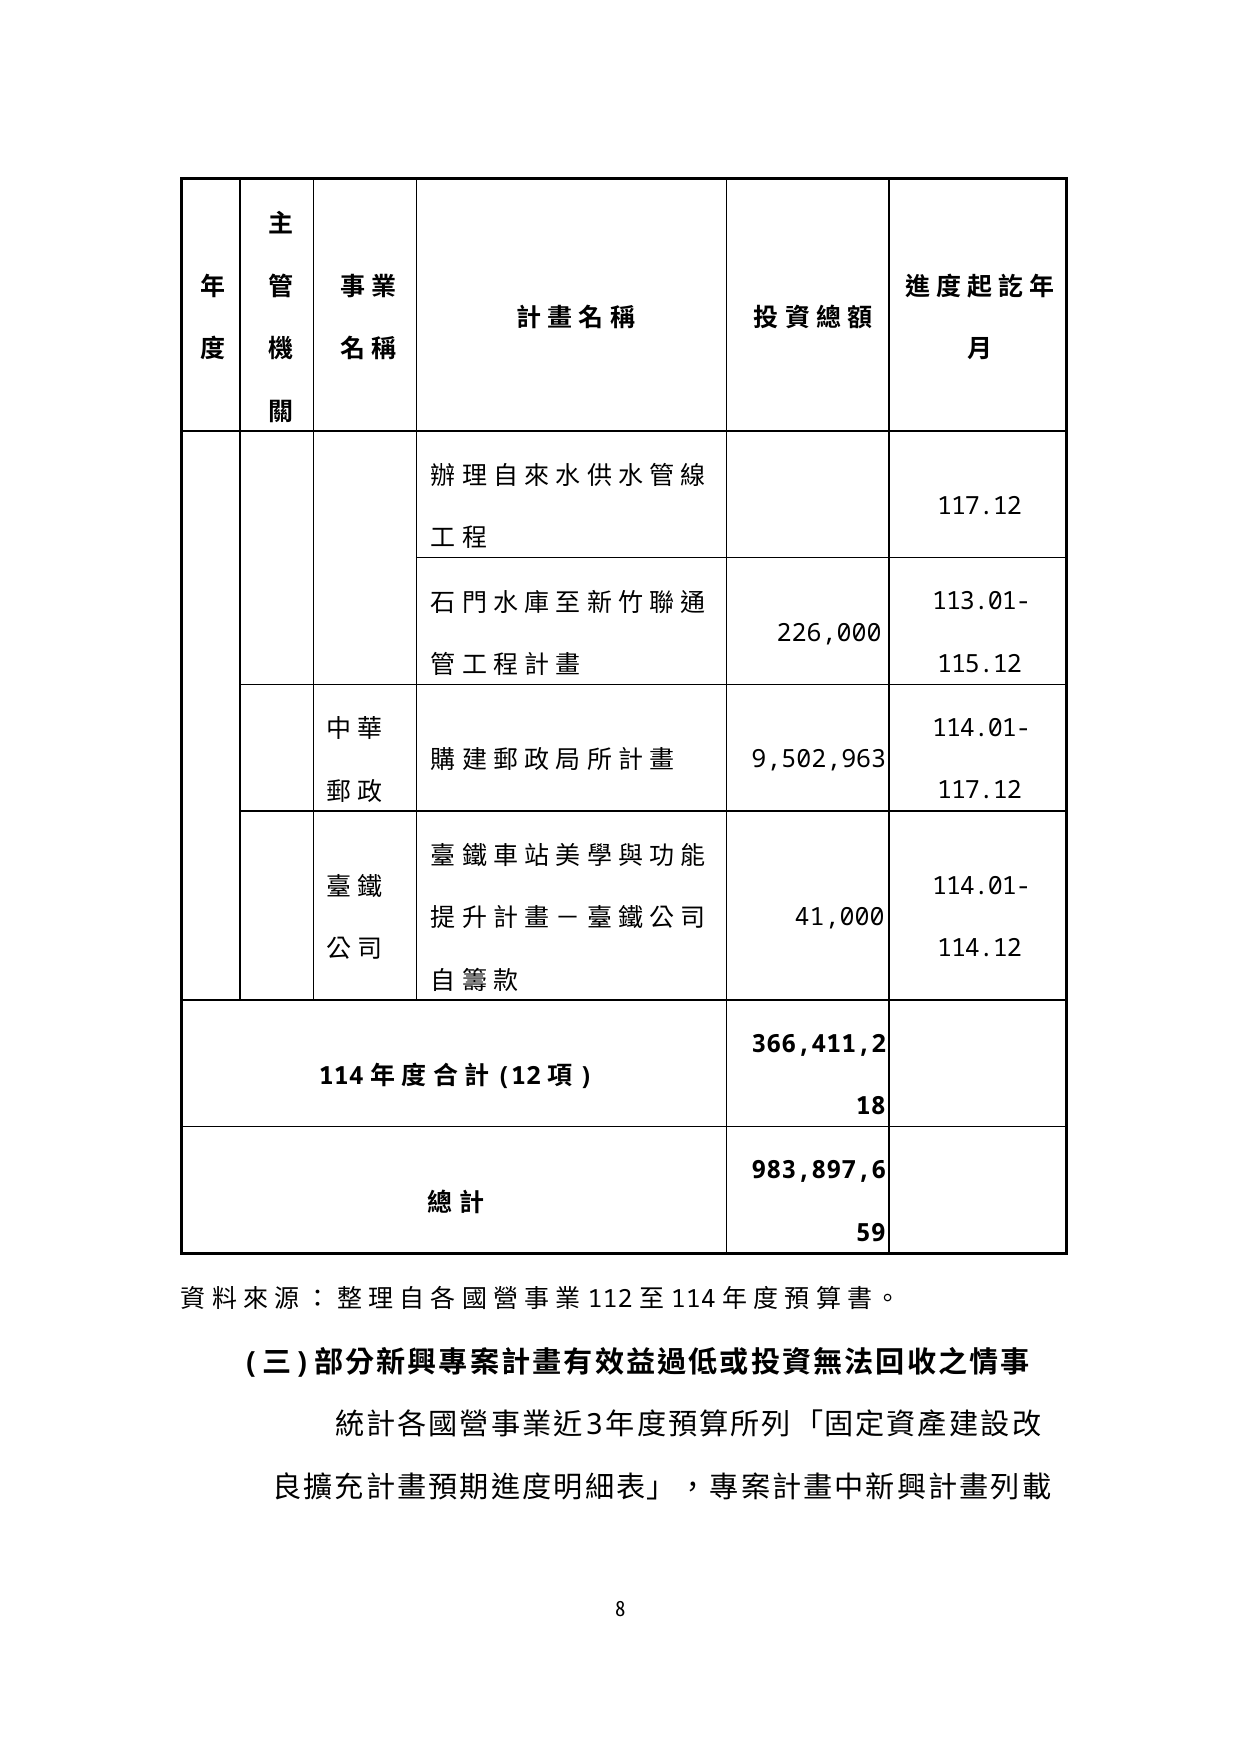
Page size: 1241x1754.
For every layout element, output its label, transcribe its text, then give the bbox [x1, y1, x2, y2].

text (三)部分新興專案計畫有效益過低或投資無法回收之情事 [236, 1318, 1063, 1380]
table_cell 117.12 [890, 432, 1065, 557]
text 資料來源：整理自各國營事業112至114年度預算書。 [177, 1255, 1063, 1318]
table_cell [241, 432, 313, 683]
table_cell 226,000 [727, 558, 888, 683]
table_cell 中華郵政 [314, 685, 416, 810]
table_header 計畫名稱 [417, 180, 726, 430]
table_cell 113.01-115.12 [890, 558, 1065, 683]
table_cell [183, 432, 239, 999]
table_cell [241, 685, 313, 810]
table_cell 114年度合計(12項) [183, 1001, 726, 1126]
text 統計各國營事業近3年度預算所列「固定資產建設改良擴充計畫預期進度明細表」，專案計畫中新興計畫列載 [266, 1380, 1063, 1505]
table_cell 983,897,659 [727, 1127, 888, 1252]
table_cell 114.01-117.12 [890, 685, 1065, 810]
table_cell 石門水庫至新竹聯通管工程計畫 [417, 558, 726, 683]
table_header 年度 [183, 180, 239, 430]
table_cell 366,411,218 [727, 1001, 888, 1126]
table_cell [241, 812, 313, 999]
table_cell [890, 1001, 1065, 1126]
table_cell [727, 432, 888, 557]
table_cell 臺鐵公司 [314, 812, 416, 999]
table_cell 114.01-114.12 [890, 812, 1065, 999]
table_header 事業 名稱 [314, 180, 416, 430]
table_cell 總計 [183, 1127, 726, 1252]
table_cell 41,000 [727, 812, 888, 999]
table_cell 9,502,963 [727, 685, 888, 810]
table_cell 辦理自來水供水管線工程 [417, 432, 726, 557]
table_header 投資總額 [727, 180, 888, 430]
table_cell [314, 432, 416, 683]
table_header 主管機關 [241, 180, 313, 430]
table_cell 臺鐵車站美學與功能提升計畫－臺鐵公司自籌款 [417, 812, 726, 999]
table_cell [890, 1127, 1065, 1252]
table_header 進度起訖年月 [890, 180, 1065, 430]
table_cell 購建郵政局所計畫 [417, 685, 726, 810]
